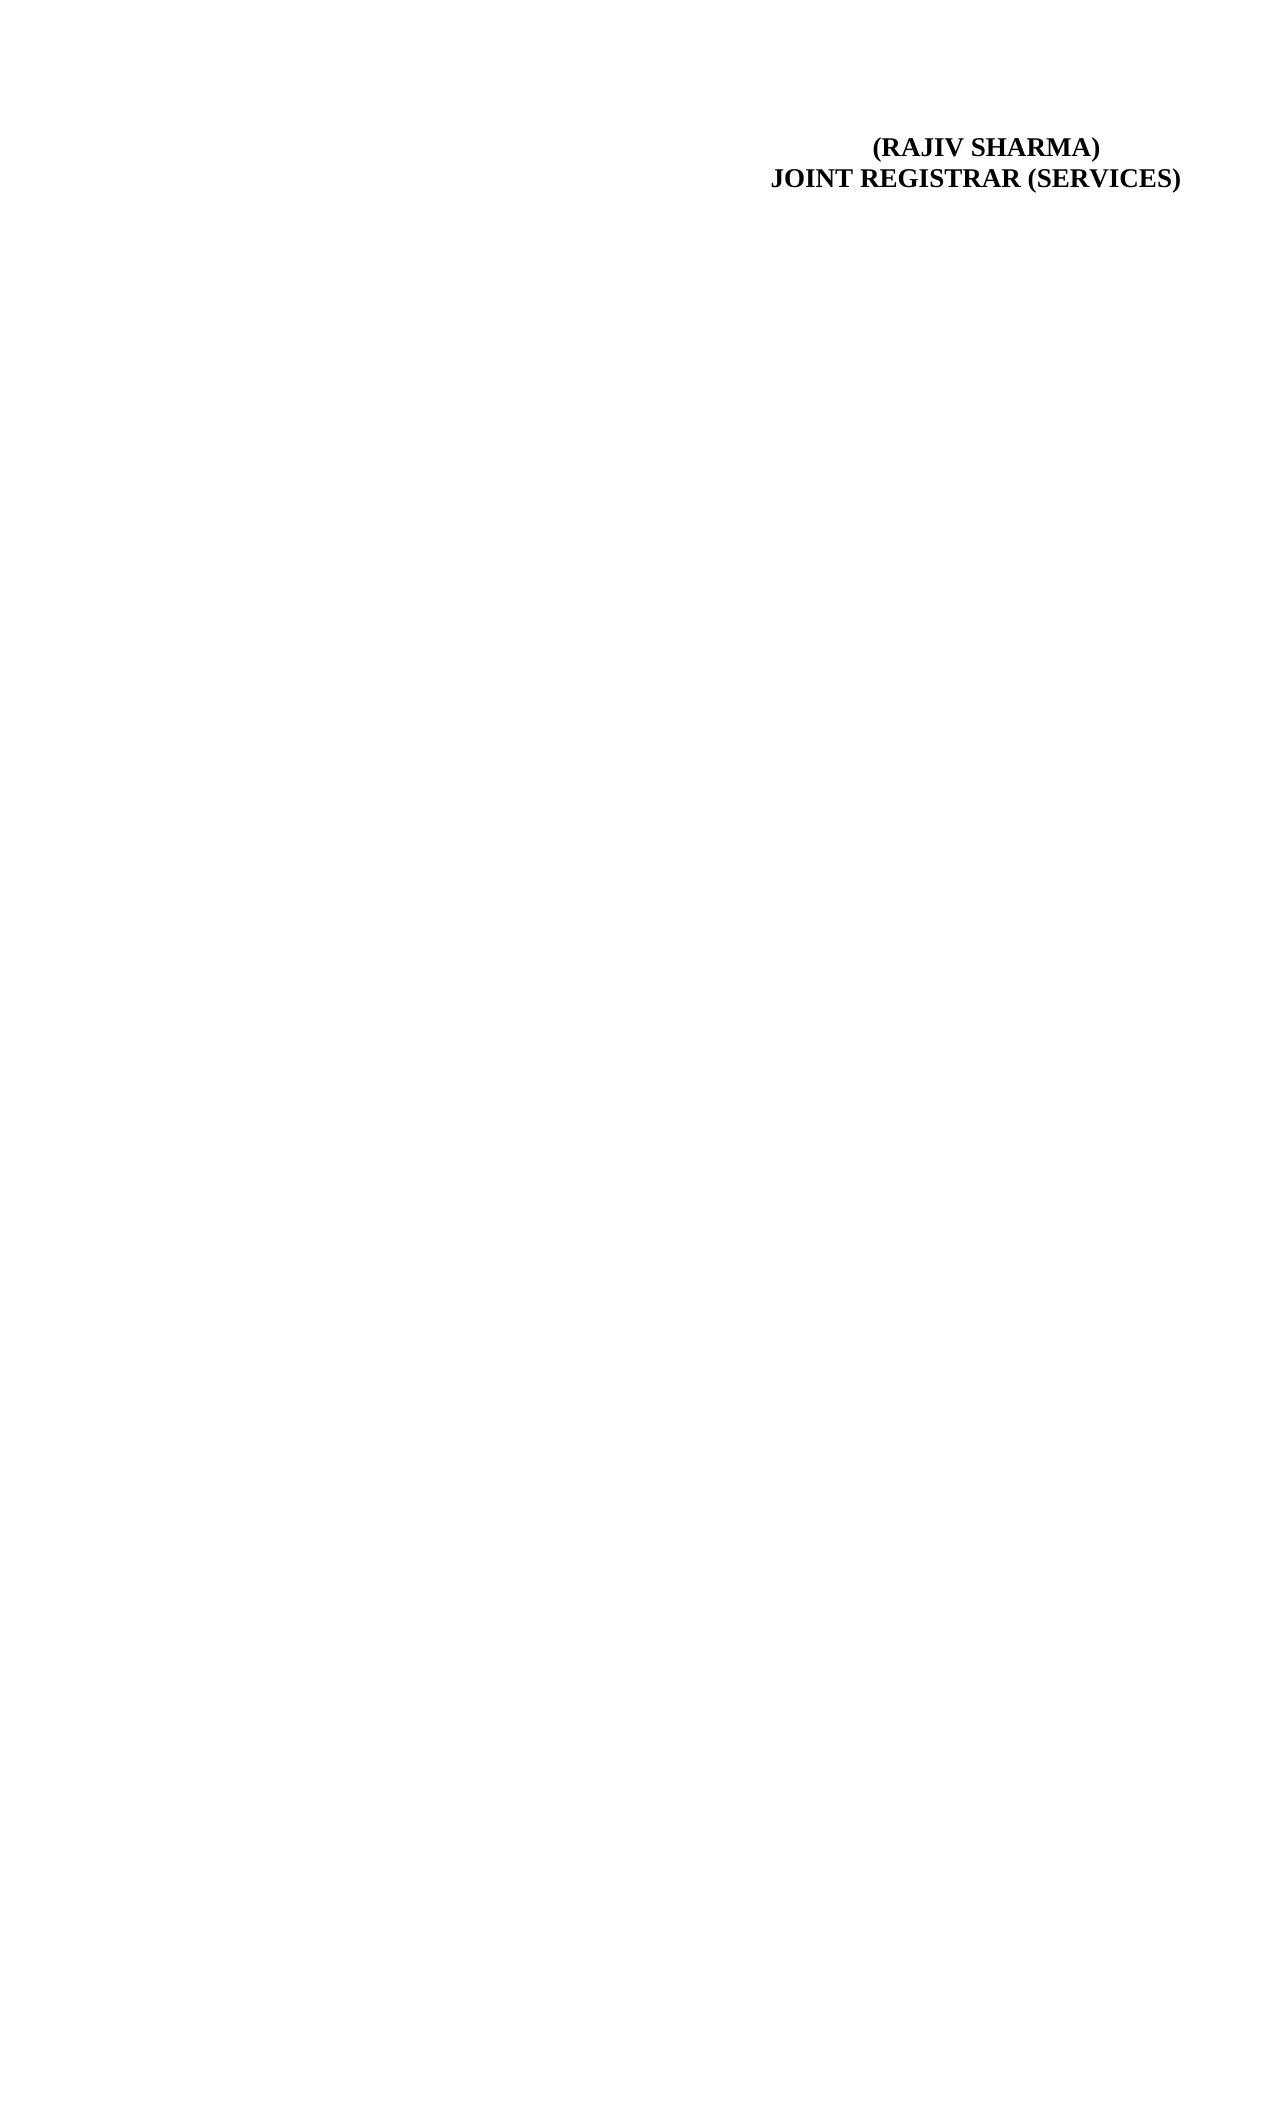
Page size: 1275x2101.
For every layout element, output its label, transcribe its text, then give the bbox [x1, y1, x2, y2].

list JOINT REGISTRAR (SERVICES) [187, 162, 1181, 193]
text (RAJIV SHARMA) [187, 131, 1181, 162]
